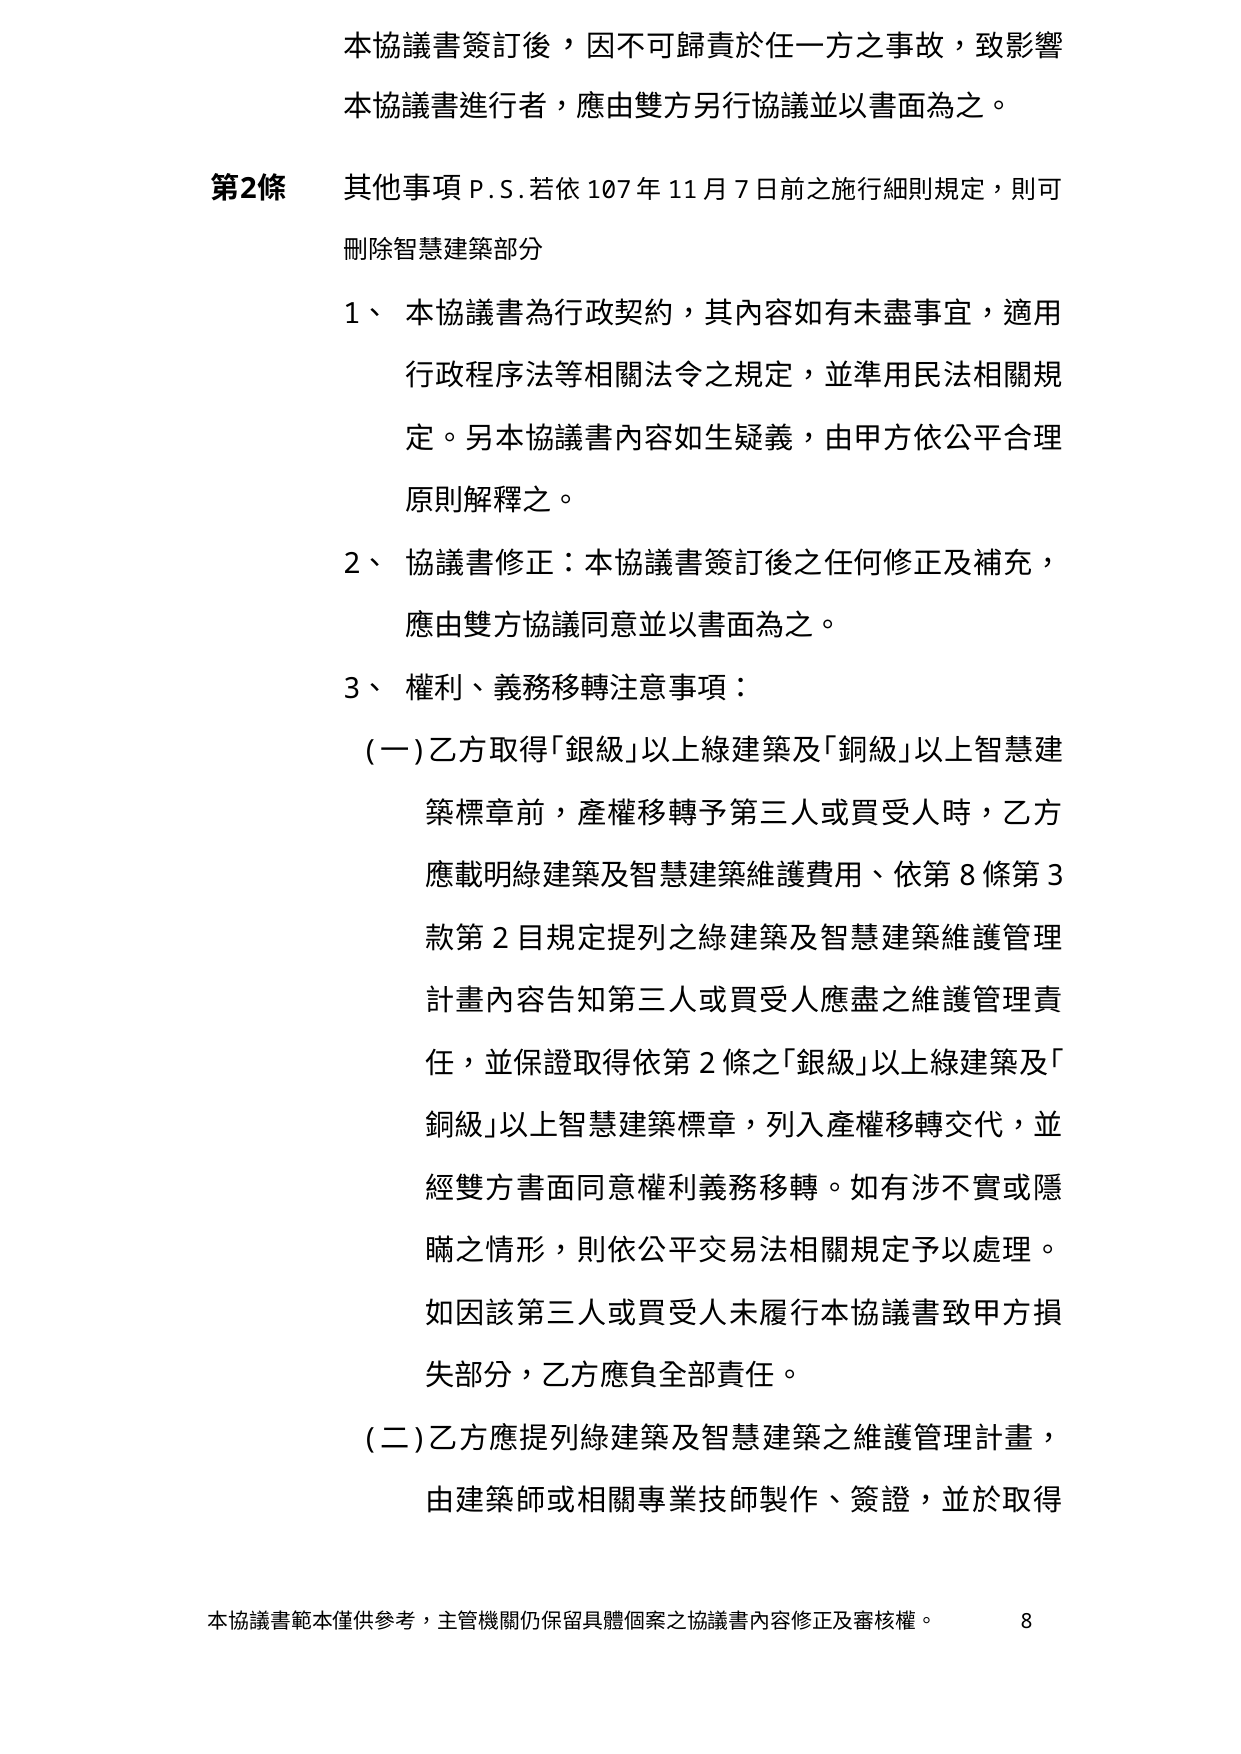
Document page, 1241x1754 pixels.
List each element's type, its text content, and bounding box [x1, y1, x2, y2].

table_cell [199, 144, 332, 1519]
table_cell 本協議書簽訂後，因不可歸責於任一方之事故，致影響本協議書進行者，應由雙方另行協議並以書面為之。 [332, 0, 1075, 144]
table_cell [199, 0, 332, 144]
table_cell 其他事項P.S.若依107年11月7日前之施行細則規定，則可刪除智慧建築部分 本協議書為行政契約，其內容如有未盡事宜，適用行政程序法等相關法令之規定，並準用民法相關規定。另本協議書內容如生疑義，由甲方依公平合理原則解釋之。 協議書修正：本協議書簽訂後之任何修正及補充，應由雙方協議同意並以書面為之。 權利、義務移轉注意事項： (一)乙方取得｢銀級｣以上綠建築及｢銅級｣以上智慧建築標章前，產權移轉予第三人或買受人時，乙方應載明綠建築及智慧建築維護費用、依第8條第3款第2目規定提列之綠建築及智慧建築維護管理計畫內容告知第三人或買受人應盡之維護管理責任，並保證取得依第2條之｢銀級｣以上綠建築及｢銅級｣以上智慧建築標章，列入產權移轉交代，並經雙方書面同意權利義務移轉。如有涉不實或隱瞞之情形，則依公平交易法相關規定予以處理。如因該第三人或買受人未履行本協議書致甲方損失部分，乙方應負全部責任。 (二)乙方應提列綠建築及智慧建築之維護管理計畫，由建築師或相關專業技師製作、簽證，並於取得 [332, 144, 1075, 1519]
